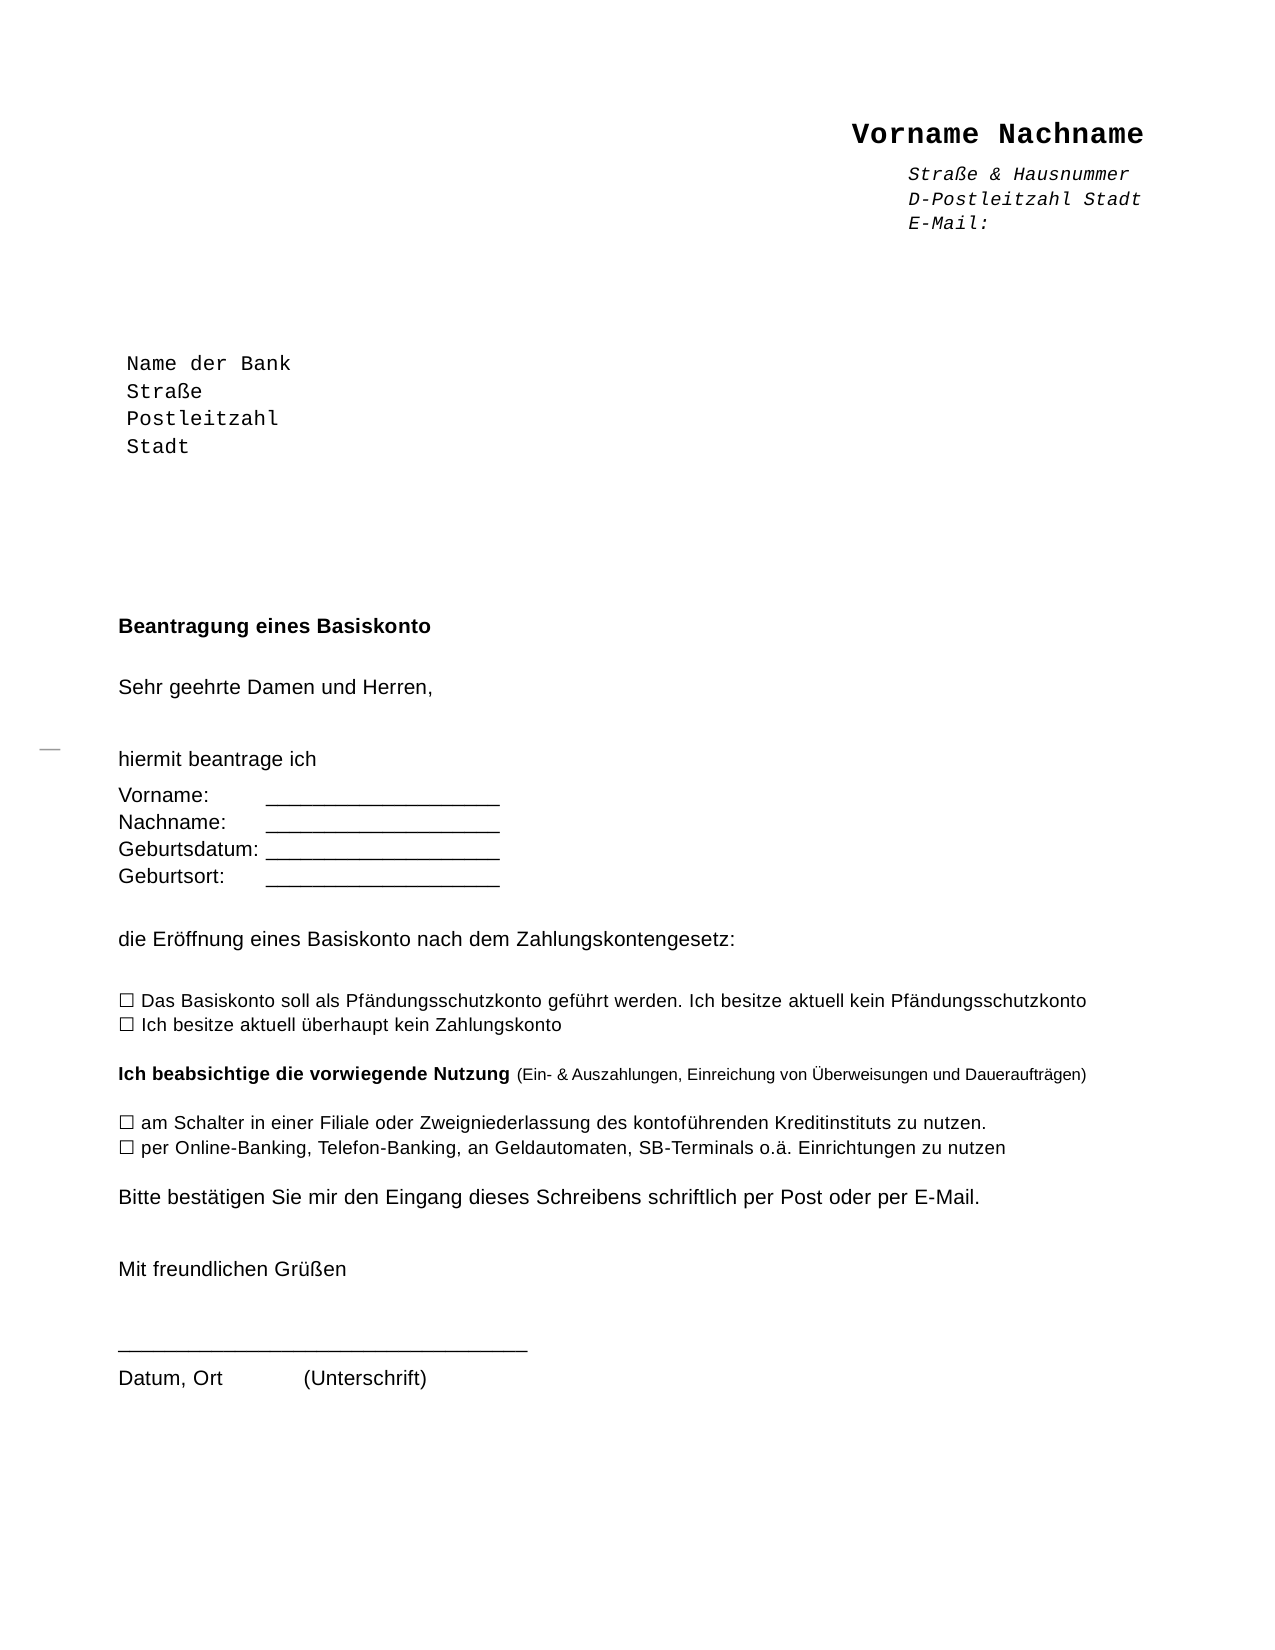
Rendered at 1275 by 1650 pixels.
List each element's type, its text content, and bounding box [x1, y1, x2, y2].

text — [39, 741, 105, 760]
text Datum, Ort (Unterschrift) [118, 1366, 1157, 1389]
text hiermit beantrage ich [118, 747, 1157, 771]
text Vorname: ____________________ [118, 783, 1157, 807]
text ☐ Ich besitze aktuell überhaupt kein Zahlungskonto [118, 1014, 1157, 1036]
text Ich beabsichtige die vorwiegende Nutzung (Ein- & Auszahlungen, Einreichung von Überweisungen und Daueraufträgen) [118, 1063, 1157, 1084]
text ☐ am Schalter in einer Filiale oder Zweigniederlassung des kontoführenden Kreditinstituts zu nutzen. [118, 1112, 1157, 1133]
text Bitte bestätigen Sie mir den Eingang dieses Schreibens schriftlich per Post oder per E-Mail. [118, 1186, 1157, 1209]
text Geburtsort: ____________________ [118, 864, 1157, 888]
text ☐ Das Basiskonto soll als Pfändungsschutzkonto geführt werden. Ich besitze aktuell kein Pfändungsschutzkonto [118, 990, 1157, 1011]
text Straße [126, 381, 594, 405]
text Geburtsdatum: ____________________ [118, 837, 1157, 861]
text Straße & Hausnummer D-Postleitzahl Stadt [391, 164, 1144, 210]
text Mit freundlichen Grüßen [118, 1258, 1157, 1281]
text Postleitzahl Stadt [126, 408, 594, 460]
text ☐ per Online-Banking, Telefon-Banking, an Geldautomaten, SB-Terminals o.ä. Einrichtungen zu nutzen [118, 1137, 1157, 1158]
text E-Mail: [391, 213, 1144, 235]
text Beantragung eines Basiskonto [118, 614, 1157, 638]
text die Eröffnung eines Basiskonto nach dem Zahlungskontengesetz: [118, 927, 1157, 951]
text Sehr geehrte Damen und Herren, [118, 675, 1157, 699]
text Name der Bank [126, 353, 594, 377]
text Vorname Nachname [391, 119, 1144, 152]
text ___________________________________ [118, 1330, 1157, 1353]
text Nachname: ____________________ [118, 810, 1157, 834]
